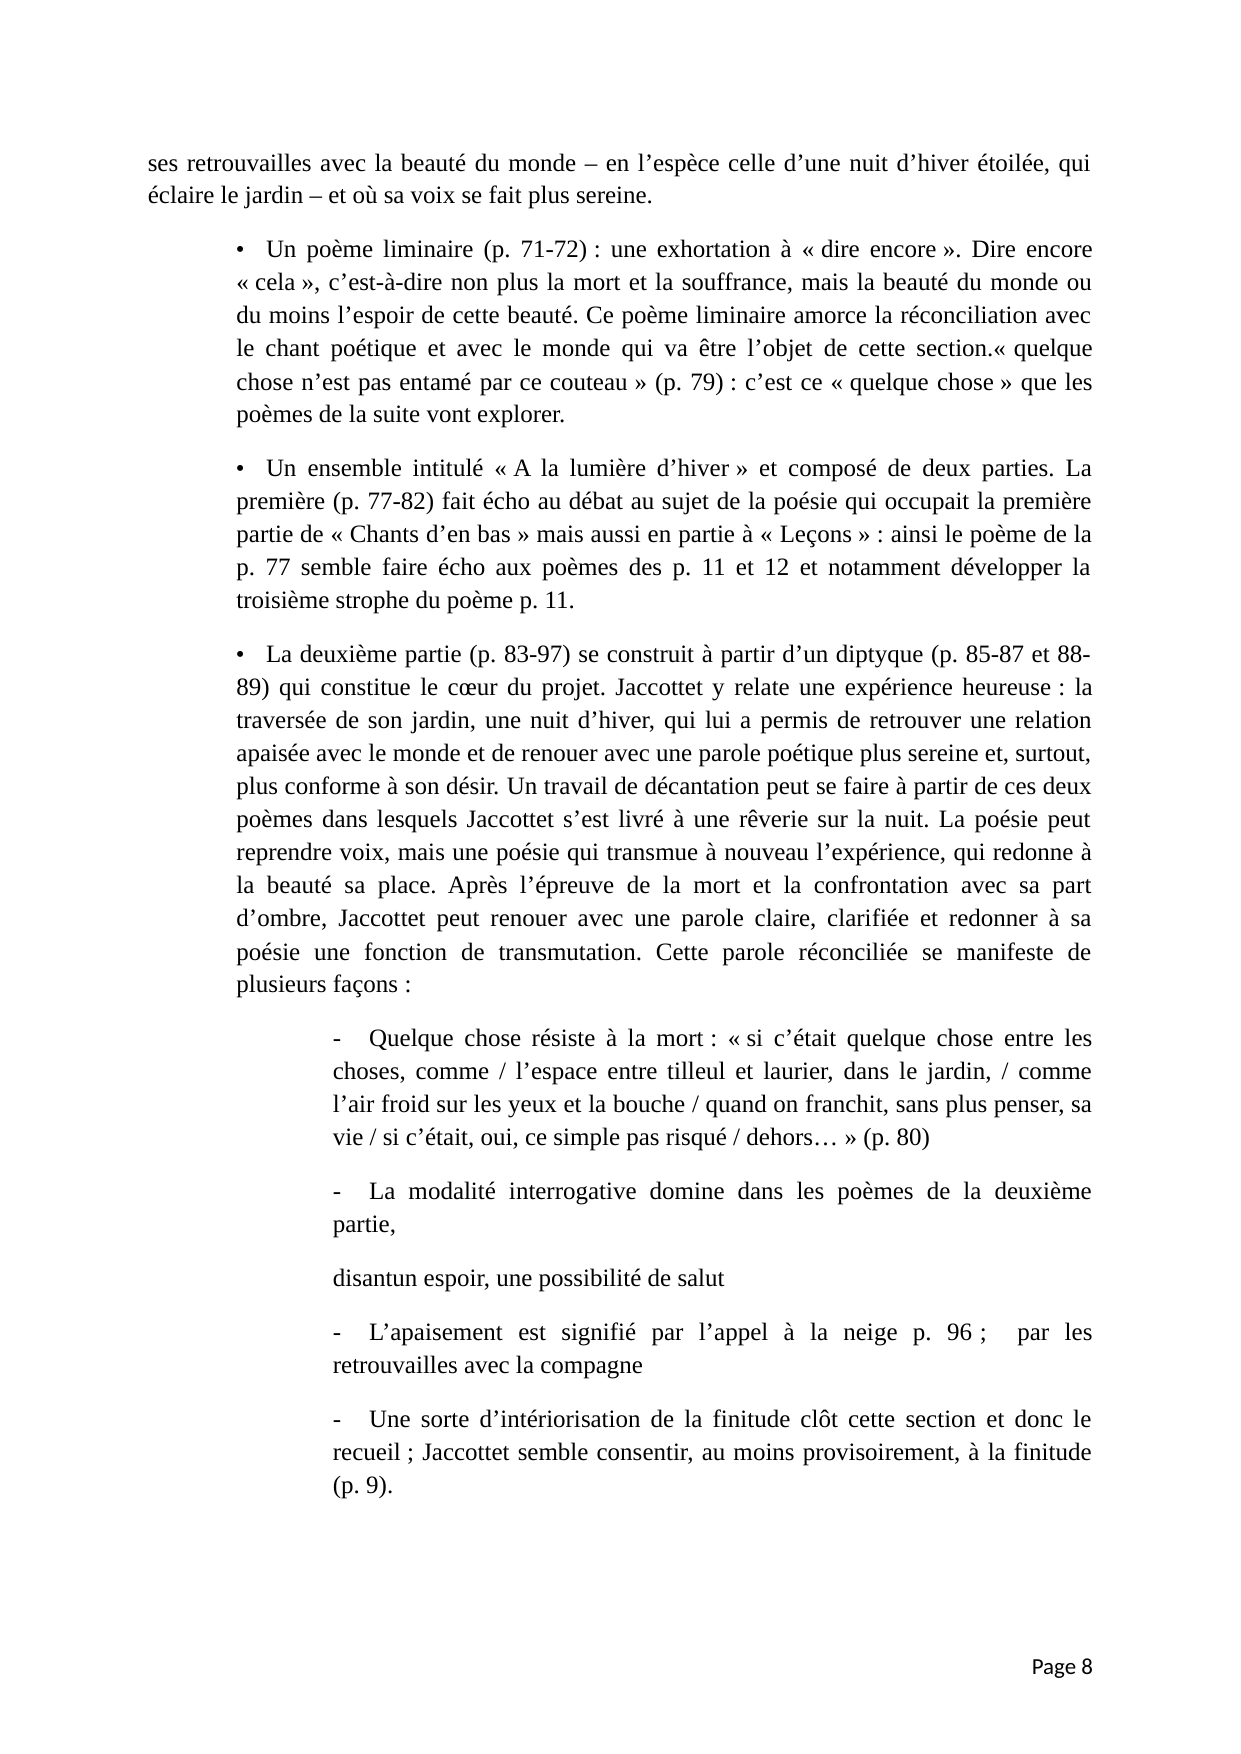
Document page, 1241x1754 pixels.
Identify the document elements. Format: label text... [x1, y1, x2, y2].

list Un ensemble intitulé « A la lumière d’hiver » et composé de deux parties. La première (p. 77-82) fait écho au débat au sujet de la poésie qui occupait la première partie de « Chants d’en bas » mais aussi en partie à « Leçons » : ainsi le poème de la p. 77 semble faire écho aux poèmes des p. 11 et 12 et notamment développer la troisième strophe du poème p. 11. [236, 453, 1093, 614]
list disantun espoir, une possibilité de salut [333, 1263, 1093, 1292]
text ses retrouvailles avec la beauté du monde – en l’espèce celle d’une nuit d’hiver étoilée, qui éclaire le jardin – et où sa voix se fait plus sereine. [148, 148, 1093, 209]
list L’apaisement est signifié par l’appel à la neige p. 96 ; par les retrouvailles avec la compagne [333, 1317, 1093, 1379]
list La modalité interrogative domine dans les poèmes de la deuxième partie, [333, 1176, 1093, 1238]
list Un poème liminaire (p. 71-72) : une exhortation à « dire encore ». Dire encore « cela », c’est-à-dire non plus la mort et la souffrance, mais la beauté du monde ou du moins l’espoir de cette beauté. Ce poème liminaire amorce la réconciliation avec le chant poétique et avec le monde qui va être l’objet de cette section.« quelque chose n’est pas entamé par ce couteau » (p. 79) : c’est ce « quelque chose » que les poèmes de la suite vont explorer. [236, 234, 1093, 428]
list La deuxième partie (p. 83-97) se construit à partir d’un diptyque (p. 85-87 et 88-89) qui constitue le cœur du projet. Jaccottet y relate une expérience heureuse : la traversée de son jardin, une nuit d’hiver, qui lui a permis de retrouver une relation apaisée avec le monde et de renouer avec une parole poétique plus sereine et, surtout, plus conforme à son désir. Un travail de décantation peut se faire à partir de ces deux poèmes dans lesquels Jaccottet s’est livré à une rêverie sur la nuit. La poésie peut reprendre voix, mais une poésie qui transmue à nouveau l’expérience, qui redonne à la beauté sa place. Après l’épreuve de la mort et la confrontation avec sa part d’ombre, Jaccottet peut renouer avec une parole claire, clarifiée et redonner à sa poésie une fonction de transmutation. Cette parole réconciliée se manifeste de plusieurs façons : [236, 639, 1093, 998]
list Quelque chose résiste à la mort : « si c’était quelque chose entre les choses, comme / l’espace entre tilleul et laurier, dans le jardin, / comme l’air froid sur les yeux et la bouche / quand on franchit, sans plus penser, sa vie / si c’était, oui, ce simple pas risqué / dehors… » (p. 80) [333, 1023, 1093, 1151]
list Une sorte d’intériorisation de la finitude clôt cette section et donc le recueil ; Jaccottet semble consentir, au moins provisoirement, à la finitude (p. 9). [333, 1404, 1093, 1499]
